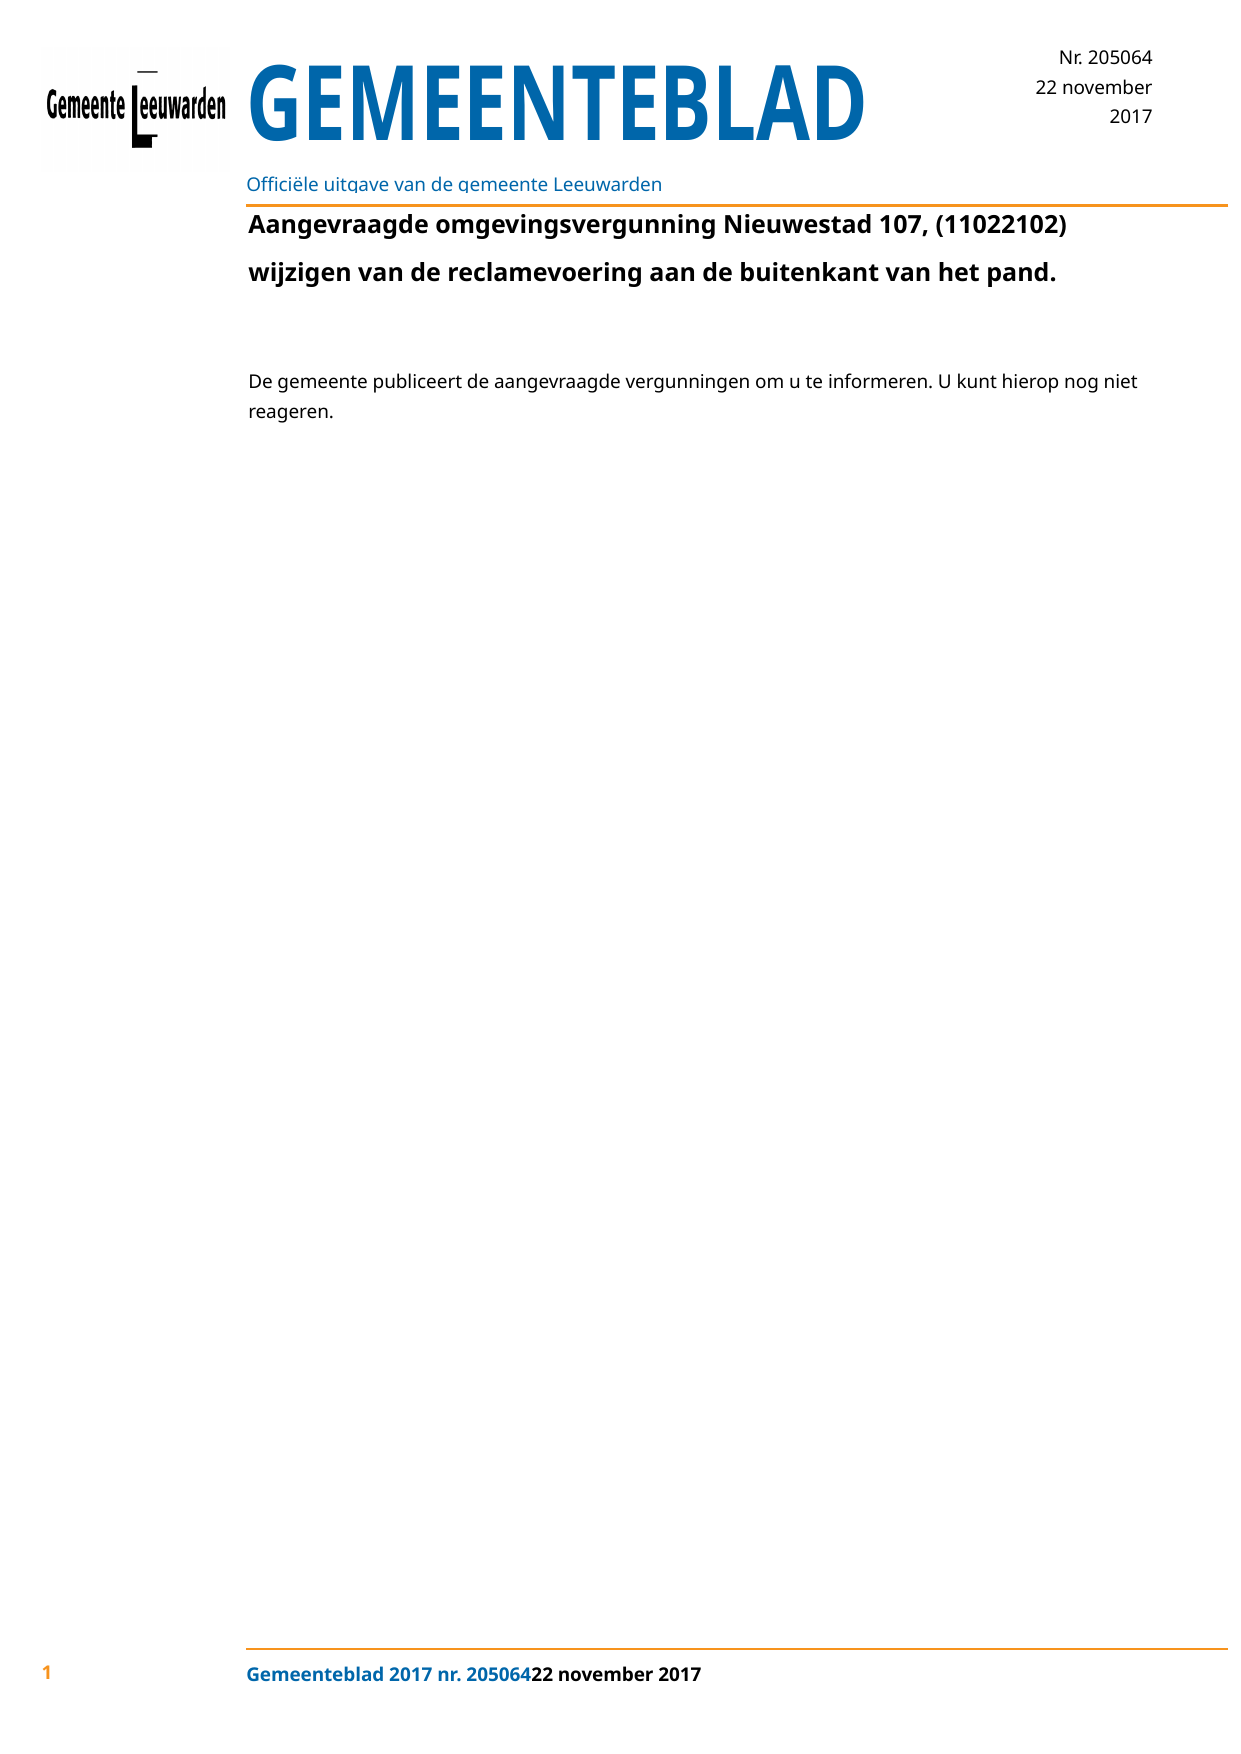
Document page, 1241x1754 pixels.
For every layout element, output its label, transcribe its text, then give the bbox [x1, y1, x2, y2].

text Aangevraagde omgevingsvergunning Nieuwestad 107, (11022102) wijzigen van de reclamevoering aan de buitenkant van het pand. [248, 207, 1152, 288]
picture [41, 47, 231, 172]
text De gemeente publiceert de aangevraagde vergunningen om u te informeren. U kunt hierop nog niet reageren. [248, 368, 1152, 424]
